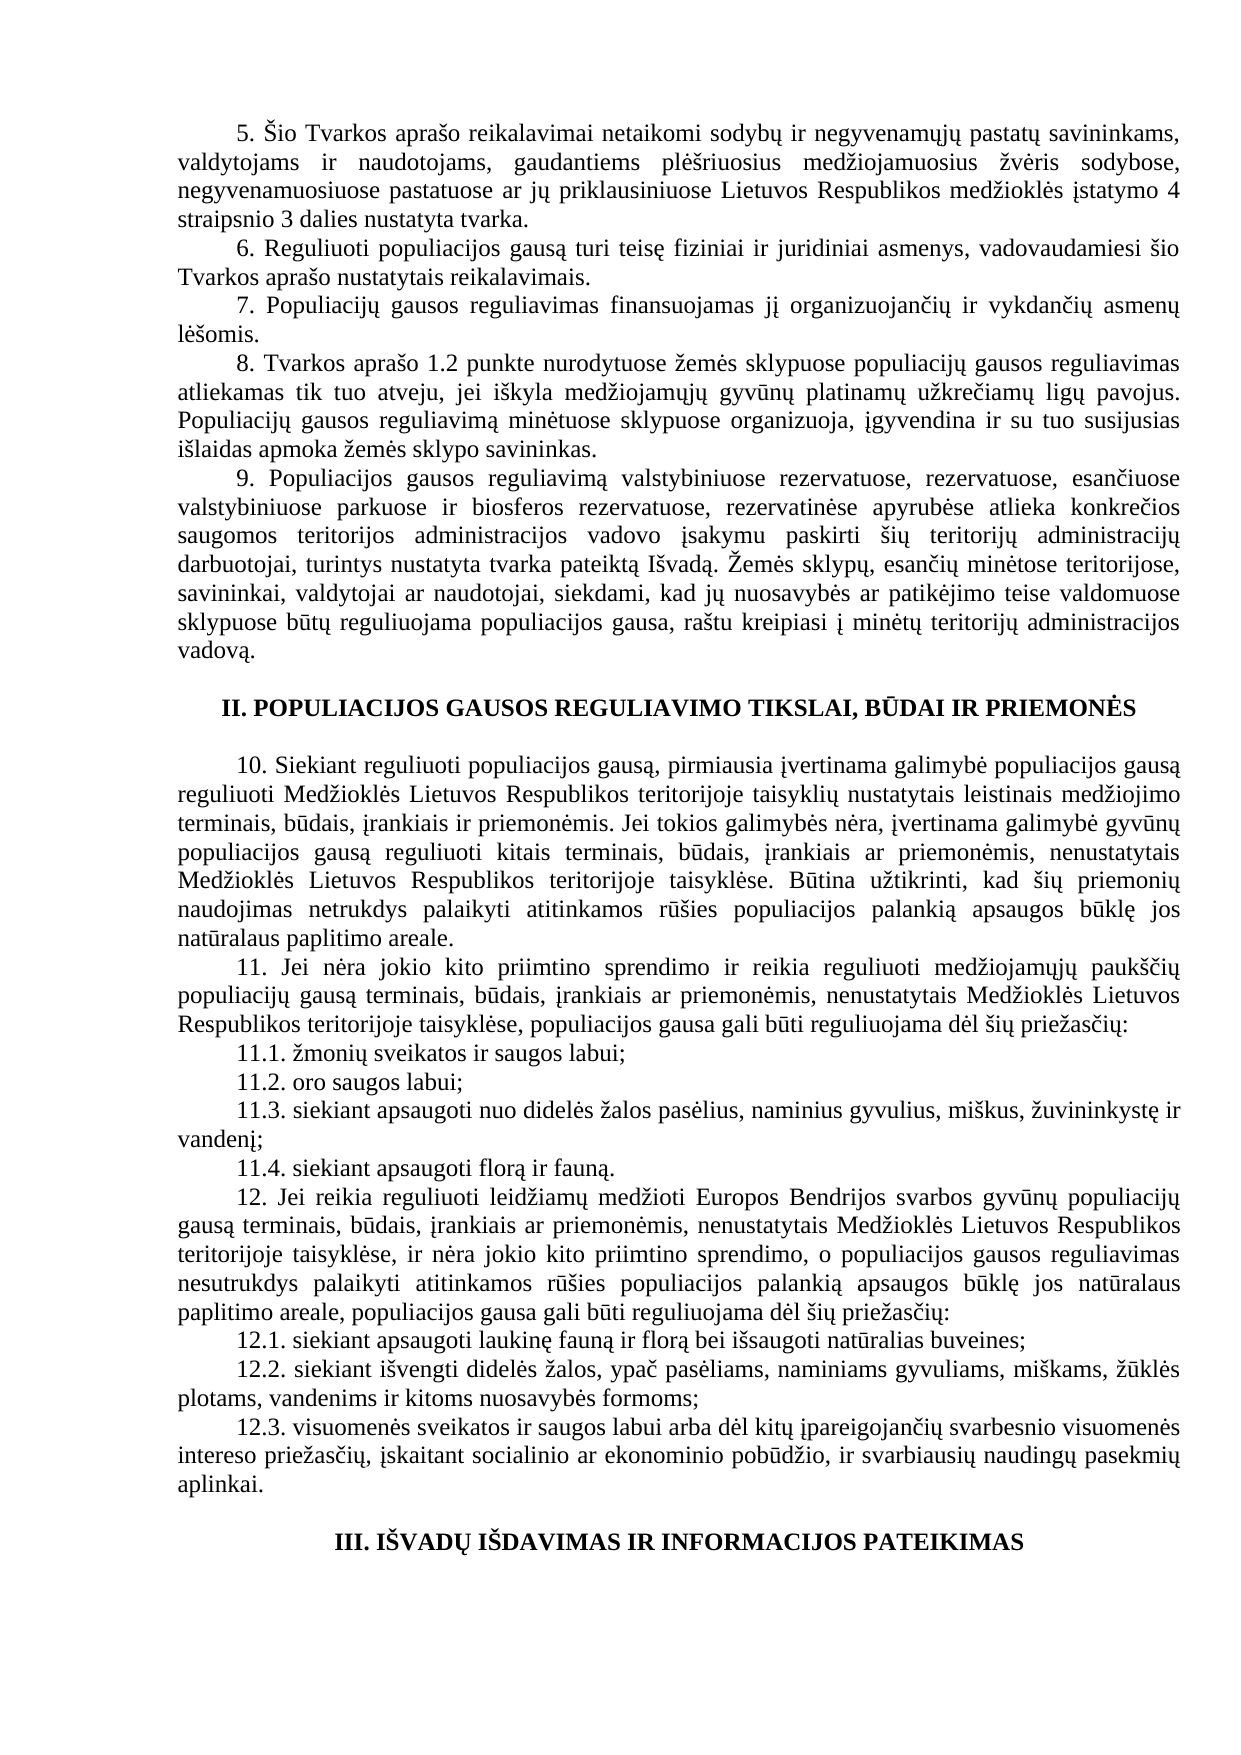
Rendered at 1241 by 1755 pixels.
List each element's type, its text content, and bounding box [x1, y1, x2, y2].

text 11.2. oro saugos labui; [177, 1067, 1181, 1096]
text 11.4. siekiant apsaugoti florą ir fauną. [177, 1153, 1181, 1182]
text 12.1. siekiant apsaugoti laukinę fauną ir florą bei išsaugoti natūralias buveines; [177, 1326, 1181, 1354]
text 8. Tvarkos aprašo 1.2 punkte nurodytuose žemės sklypuose populiacijų gausos reguliavimas atliekamas tik tuo atveju, jei iškyla medžiojamųjų gyvūnų platinamų užkrečiamų ligų pavojus. Populiacijų gausos reguliavimą minėtuose sklypuose organizuoja, įgyvendina ir su tuo susijusias išlaidas apmoka žemės sklypo savininkas. [177, 348, 1181, 463]
text II. POPULIACIJOS GAUSOS REGULIAVIMO TIKSLAI, BŪDAI IR PRIEMONĖS [177, 693, 1181, 722]
text 5. Šio Tvarkos aprašo reikalavimai netaikomi sodybų ir negyvenamųjų pastatų savininkams, valdytojams ir naudotojams, gaudantiems plėšriuosius medžiojamuosius žvėris sodybose, negyvenamuosiuose pastatuose ar jų priklausiniuose Lietuvos Respublikos medžioklės įstatymo 4 straipsnio 3 dalies nustatyta tvarka. [177, 118, 1181, 233]
text 11.1. žmonių sveikatos ir saugos labui; [177, 1038, 1181, 1067]
text 12. Jei reikia reguliuoti leidžiamų medžioti Europos Bendrijos svarbos gyvūnų populiacijų gausą terminais, būdais, įrankiais ar priemonėmis, nenustatytais Medžioklės Lietuvos Respublikos teritorijoje taisyklėse, ir nėra jokio kito priimtino sprendimo, o populiacijos gausos reguliavimas nesutrukdys palaikyti atitinkamos rūšies populiacijos palankią apsaugos būklę jos natūralaus paplitimo areale, populiacijos gausa gali būti reguliuojama dėl šių priežasčių: [177, 1182, 1181, 1326]
text 10. Siekiant reguliuoti populiacijos gausą, pirmiausia įvertinama galimybė populiacijos gausą reguliuoti Medžioklės Lietuvos Respublikos teritorijoje taisyklių nustatytais leistinais medžiojimo terminais, būdais, įrankiais ir priemonėmis. Jei tokios galimybės nėra, įvertinama galimybė gyvūnų populiacijos gausą reguliuoti kitais terminais, būdais, įrankiais ar priemonėmis, nenustatytais Medžioklės Lietuvos Respublikos teritorijoje taisyklėse. Būtina užtikrinti, kad šių priemonių naudojimas netrukdys palaikyti atitinkamos rūšies populiacijos palankią apsaugos būklę jos natūralaus paplitimo areale. [177, 751, 1181, 952]
text 6. Reguliuoti populiacijos gausą turi teisę fiziniai ir juridiniai asmenys, vadovaudamiesi šio Tvarkos aprašo nustatytais reikalavimais. [177, 233, 1181, 291]
text 12.3. visuomenės sveikatos ir saugos labui arba dėl kitų įpareigojančių svarbesnio visuomenės intereso priežasčių, įskaitant socialinio ar ekonominio pobūdžio, ir svarbiausių naudingų pasekmių aplinkai. [177, 1412, 1181, 1498]
text 9. Populiacijos gausos reguliavimą valstybiniuose rezervatuose, rezervatuose, esančiuose valstybiniuose parkuose ir biosferos rezervatuose, rezervatinėse apyrubėse atlieka konkrečios saugomos teritorijos administracijos vadovo įsakymu paskirti šių teritorijų administracijų darbuotojai, turintys nustatyta tvarka pateiktą Išvadą. Žemės sklypų, esančių minėtose teritorijose, savininkai, valdytojai ar naudotojai, siekdami, kad jų nuosavybės ar patikėjimo teise valdomuose sklypuose būtų reguliuojama populiacijos gausa, raštu kreipiasi į minėtų teritorijų administracijos vadovą. [177, 463, 1181, 664]
text III. IŠVADŲ IŠDAVIMAS IR INFORMACIJOS PATEIKIMAS [177, 1527, 1181, 1556]
text 12.2. siekiant išvengti didelės žalos, ypač pasėliams, naminiams gyvuliams, miškams, žūklės plotams, vandenims ir kitoms nuosavybės formoms; [177, 1354, 1181, 1412]
text 11.3. siekiant apsaugoti nuo didelės žalos pasėlius, naminius gyvulius, miškus, žuvininkystę ir vandenį; [177, 1096, 1181, 1153]
text 11. Jei nėra jokio kito priimtino sprendimo ir reikia reguliuoti medžiojamųjų paukščių populiacijų gausą terminais, būdais, įrankiais ar priemonėmis, nenustatytais Medžioklės Lietuvos Respublikos teritorijoje taisyklėse, populiacijos gausa gali būti reguliuojama dėl šių priežasčių: [177, 952, 1181, 1038]
text 7. Populiacijų gausos reguliavimas finansuojamas jį organizuojančių ir vykdančių asmenų lėšomis. [177, 291, 1181, 348]
